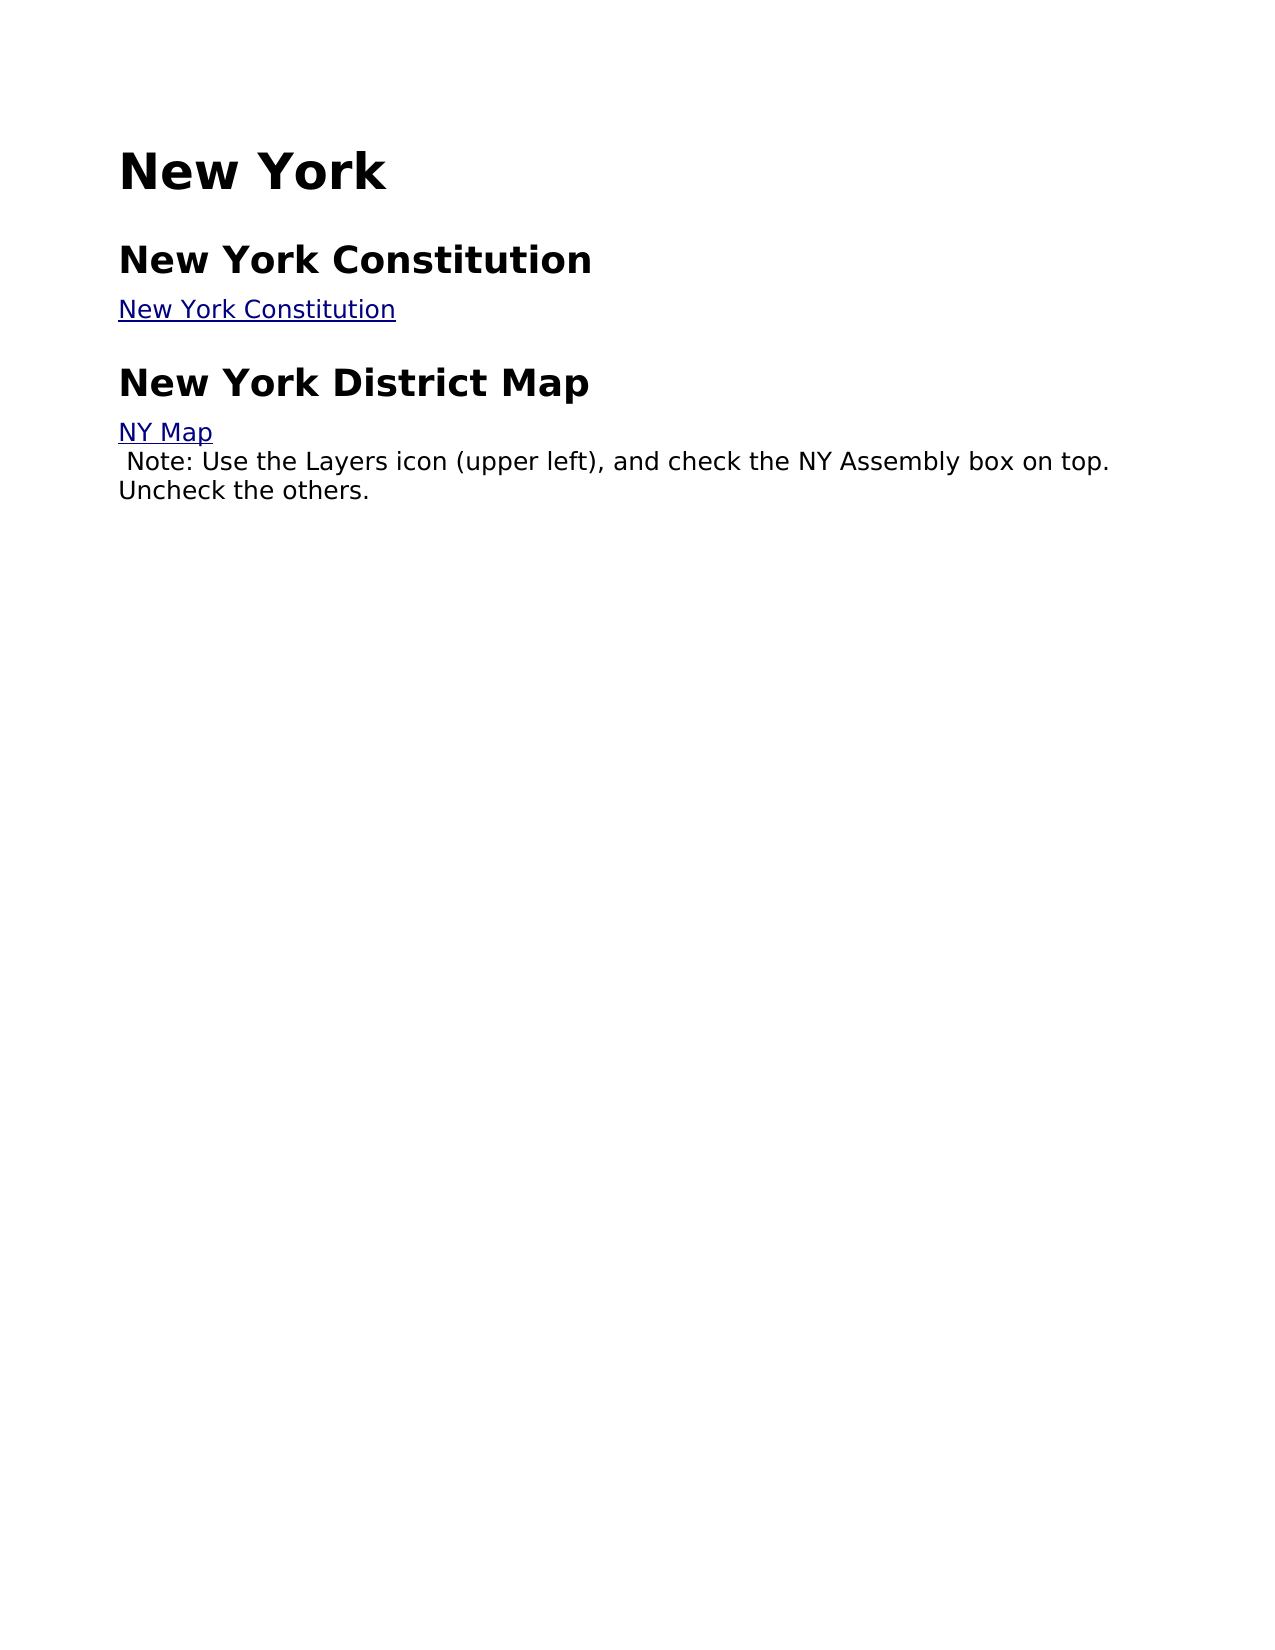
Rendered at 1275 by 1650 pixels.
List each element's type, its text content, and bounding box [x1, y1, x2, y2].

text NY Map Note: Use the Layers icon (upper left), and check the NY Assembly box on top. Uncheck the others. [118, 418, 1157, 505]
subtitle New York Constitution [118, 239, 1157, 282]
text New York Constitution [118, 295, 1157, 324]
subtitle New York District Map [118, 362, 1157, 405]
subtitle New York [118, 143, 1157, 201]
